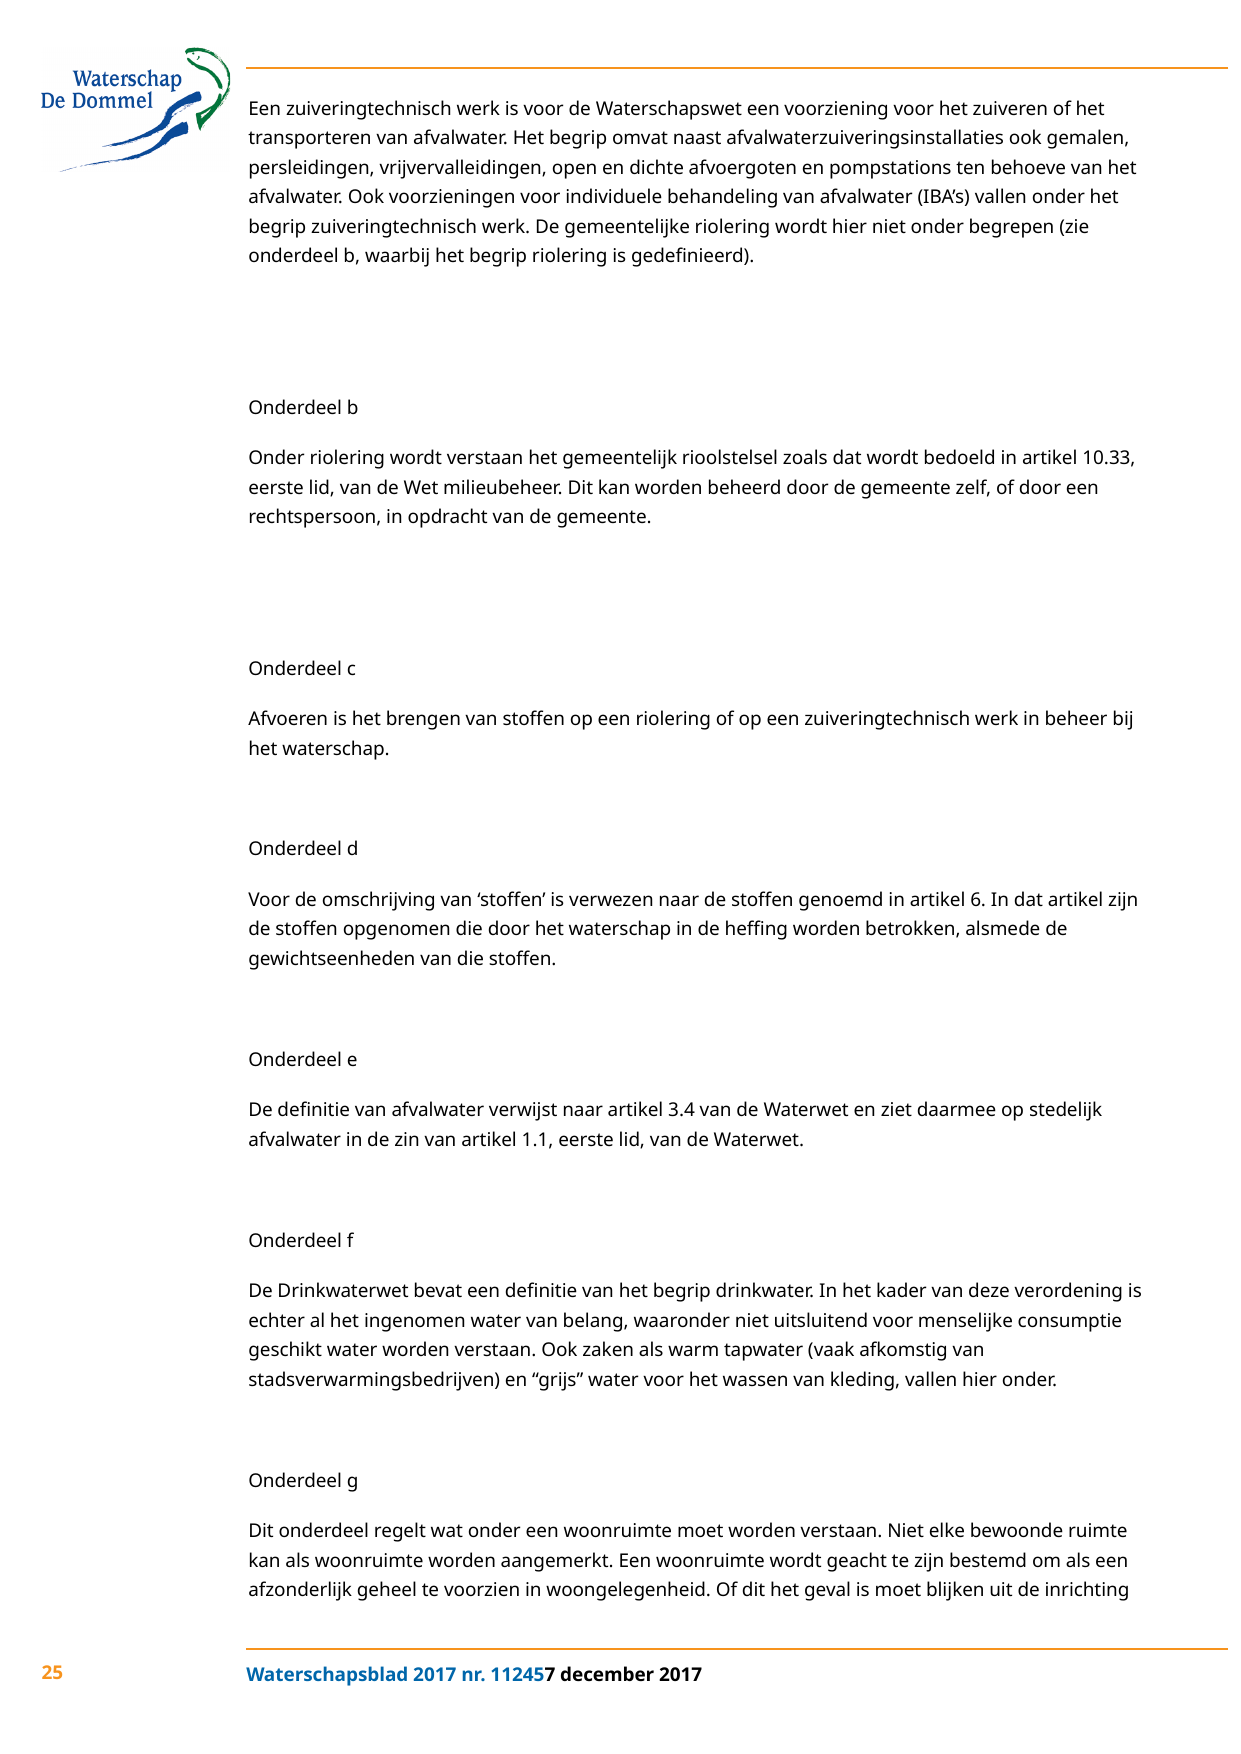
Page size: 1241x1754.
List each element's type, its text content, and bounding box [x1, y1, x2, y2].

text Afvoeren is het brengen van stoffen op een riolering of op een zuiveringtechnisch werk in beheer bij het waterschap. [248, 705, 1152, 761]
text Onderdeel f [248, 1227, 1152, 1253]
text Onderdeel c [248, 655, 1152, 681]
text Onderdeel e [248, 1046, 1152, 1072]
text Onderdeel b [248, 394, 1152, 420]
text Een zuiveringtechnisch werk is voor de Waterschapswet een voorziening voor het zuiveren of het transporteren van afvalwater. Het begrip omvat naast afvalwaterzuiveringsinstallaties ook gemalen, persleidingen, vrijvervalleidingen, open en dichte afvoergoten en pompstations ten behoeve van het afvalwater. Ook voorzieningen voor individuele behandeling van afvalwater (IBA’s) vallen onder het begrip zuiveringtechnisch werk. De gemeentelijke riolering wordt hier niet onder begrepen (zie onderdeel b, waarbij het begrip riolering is gedefinieerd). [248, 95, 1152, 268]
text Onderdeel d [248, 836, 1152, 861]
text De Drinkwaterwet bevat een definitie van het begrip drinkwater. In het kader van deze verordening is echter al het ingenomen water van belang, waaronder niet uitsluitend voor menselijke consumptie geschikt water worden verstaan. Ook zaken als warm tapwater (vaak afkomstig van stadsverwarmingsbedrijven) en “grijs” water voor het wassen van kleding, vallen hier onder. [248, 1277, 1152, 1392]
text Dit onderdeel regelt wat onder een woonruimte moet worden verstaan. Niet elke bewoonde ruimte kan als woonruimte worden aangemerkt. Een woonruimte wordt geacht te zijn bestemd om als een afzonderlijk geheel te voorzien in woongelegenheid. Of dit het geval is moet blijken uit de inrichting [248, 1517, 1152, 1602]
text Onderdeel g [248, 1467, 1152, 1493]
text Voor de omschrijving van ‘stoffen’ is verwezen naar de stoffen genoemd in artikel 6. In dat artikel zijn de stoffen opgenomen die door het waterschap in de heffing worden betrokken, alsmede de gewichtseenheden van die stoffen. [248, 886, 1152, 971]
picture [41, 47, 231, 172]
text De definitie van afvalwater verwijst naar artikel 3.4 van de Waterwet en ziet daarmee op stedelijk afvalwater in de zin van artikel 1.1, eerste lid, van de Waterwet. [248, 1096, 1152, 1152]
text Onder riolering wordt verstaan het gemeentelijk rioolstelsel zoals dat wordt bedoeld in artikel 10.33, eerste lid, van de Wet milieubeheer. Dit kan worden beheerd door de gemeente zelf, of door een rechtspersoon, in opdracht van de gemeente. [248, 444, 1152, 529]
